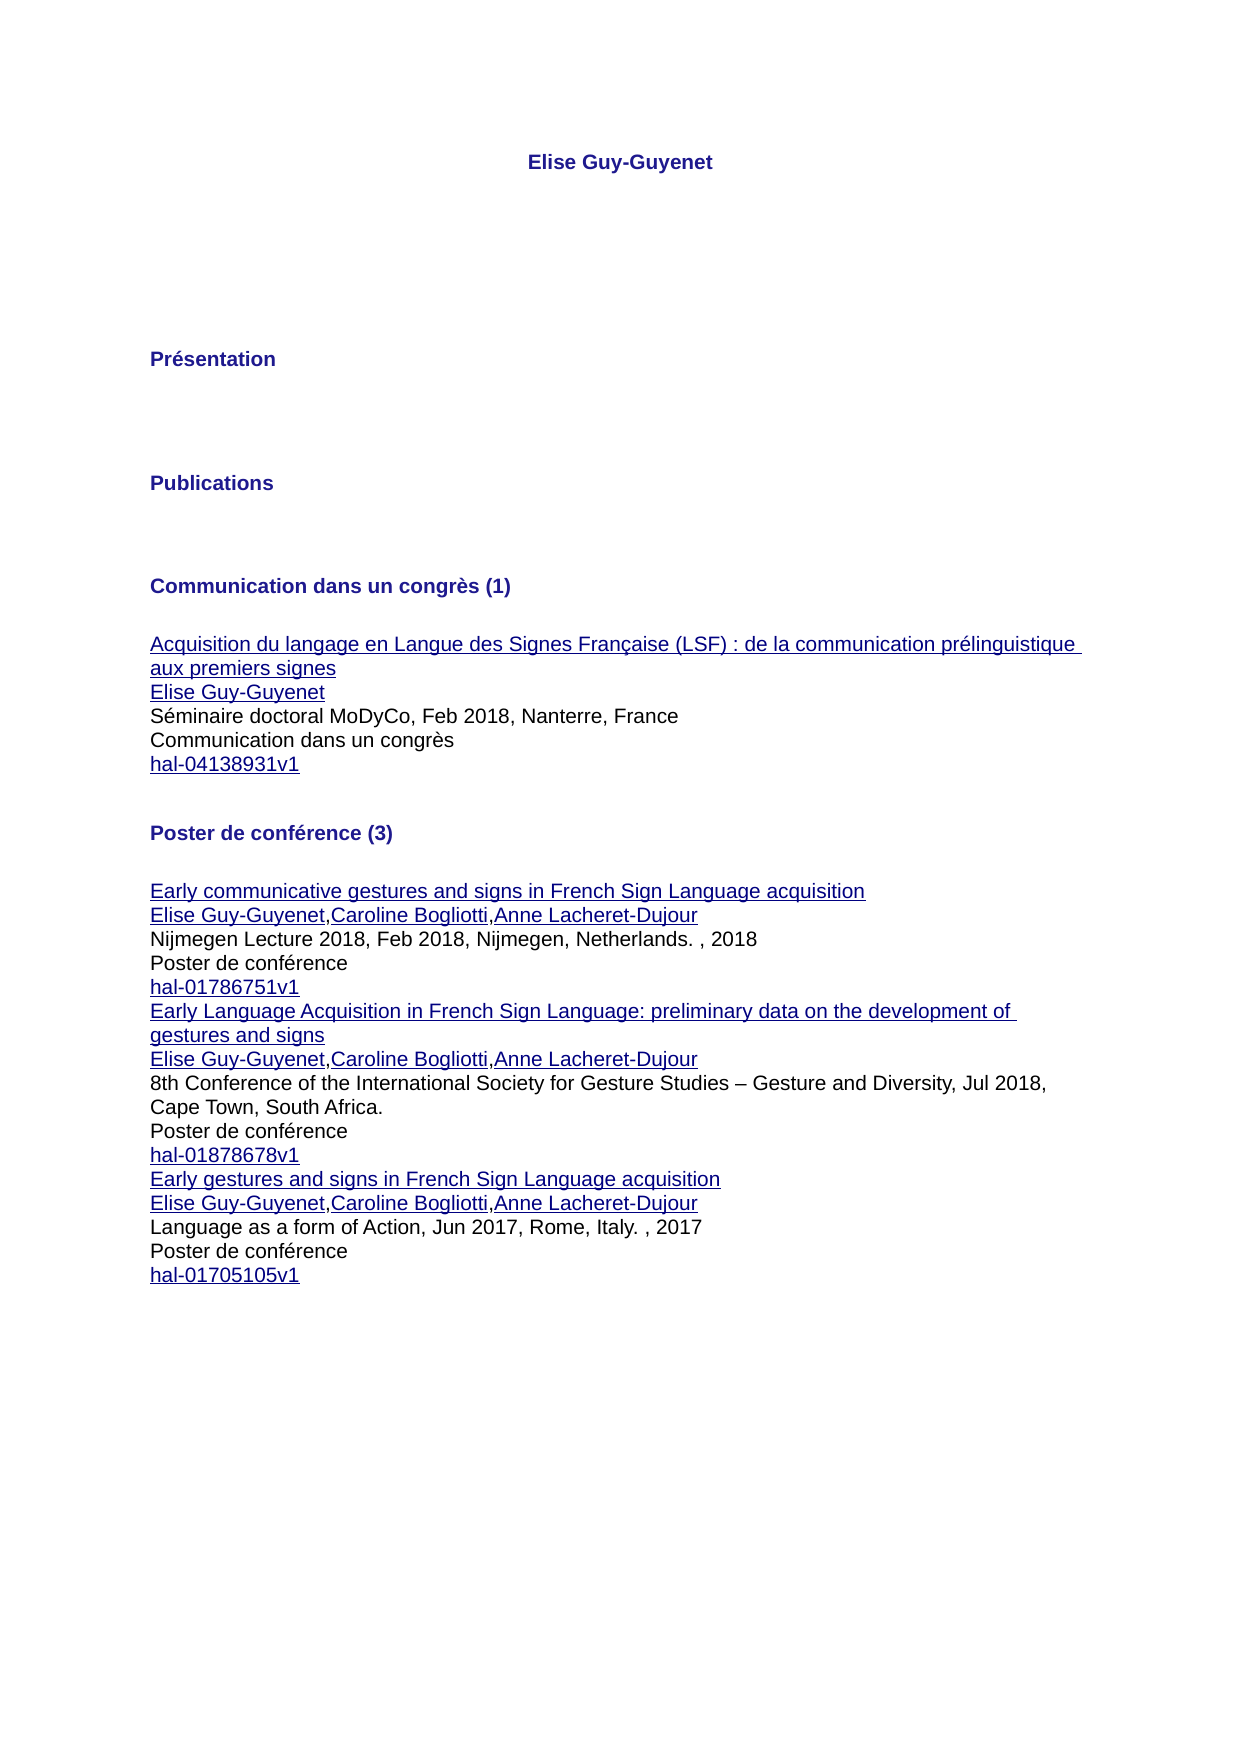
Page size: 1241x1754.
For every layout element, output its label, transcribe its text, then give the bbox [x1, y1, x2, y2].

table_cell Early Language Acquisition in French Sign Language: preliminary data on the development of gestures and signs Elise Guy-Guyenet,Caroline Bogliotti,Anne Lacheret-Dujour 8th Conference of the International Society for Gesture Studies – Gesture and Diversity, Jul 2018, Cape Town, South Africa. Poster de conférence hal-01878678v1 [150, 999, 1090, 1167]
subtitle Elise Guy-Guyenet [150, 150, 1090, 174]
table_header Early communicative gestures and signs in French Sign Language acquisition Elise Guy-Guyenet,Caroline Bogliotti,Anne Lacheret-Dujour Nijmegen Lecture 2018, Feb 2018, Nijmegen, Netherlands. , 2018 Poster de conférence hal-01786751v1 [150, 879, 1090, 999]
subtitle Publications [150, 471, 1090, 495]
subtitle Présentation [150, 347, 1090, 371]
table_cell Early gestures and signs in French Sign Language acquisition Elise Guy-Guyenet,Caroline Bogliotti,Anne Lacheret-Dujour Language as a form of Action, Jun 2017, Rome, Italy. , 2017 Poster de conférence hal-01705105v1 [150, 1167, 1090, 1286]
subtitle Communication dans un congrès (1) [150, 574, 1090, 598]
subtitle Poster de conférence (3) [150, 821, 1090, 845]
table_header Acquisition du langage en Langue des Signes Française (LSF) : de la communication prélinguistique aux premiers signes Elise Guy-Guyenet Séminaire doctoral MoDyCo, Feb 2018, Nanterre, France Communication dans un congrès hal-04138931v1 [150, 632, 1090, 776]
